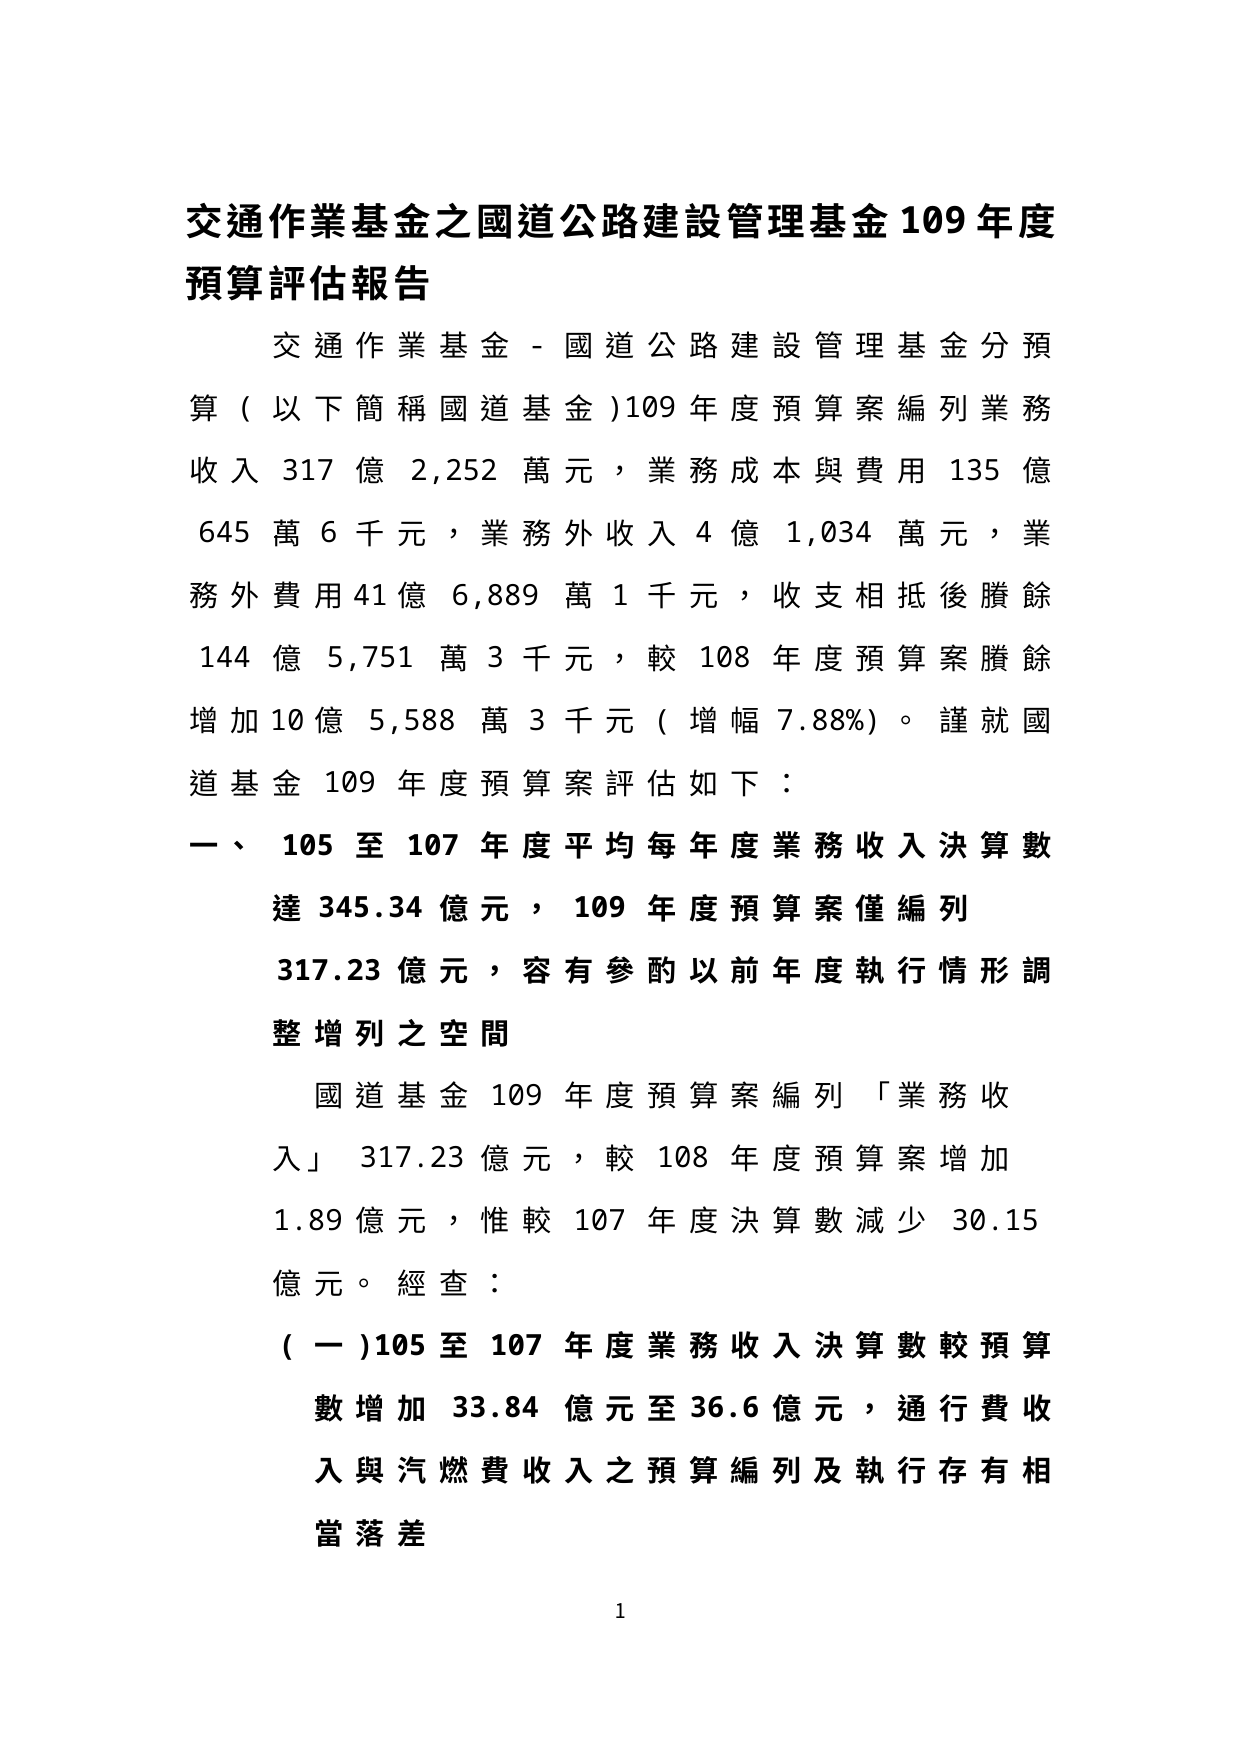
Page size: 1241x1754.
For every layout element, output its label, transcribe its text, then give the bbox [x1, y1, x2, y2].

text 交通作業基金之國道公路建設管理基金109年度預算評估報告 [183, 177, 1058, 302]
text 國道基金109年度預算案編列「業務收入」317.23億元，較108年度預算案增加1.89億元，惟較107年度決算數減少30.15億元。經查： [242, 1052, 1058, 1302]
text 交通作業基金-國道公路建設管理基金分預算(以下簡稱國道基金)109年度預算案編列業務收入317億2,252萬元，業務成本與費用135億645萬6千元，業務外收入4億1,034萬元，業務外費用41億6,889萬1千元，收支相抵後賸餘144億5,751萬3千元，較108年度預算案賸餘增加10億5,588萬3千元(增幅7.88%)。謹就國道基金109年度預算案評估如下： [183, 302, 1058, 802]
text (一)105至107年度業務收入決算數較預算數增加33.84億元至36.6億元，通行費收入與汽燃費收入之預算編列及執行存有相當落差 [242, 1302, 1058, 1552]
text 一、105至107年度平均每年度業務收入決算數達345.34億元，109年度預算案僅編列317.23億元，容有參酌以前年度執行情形調整增列之空間 [183, 802, 1058, 1052]
